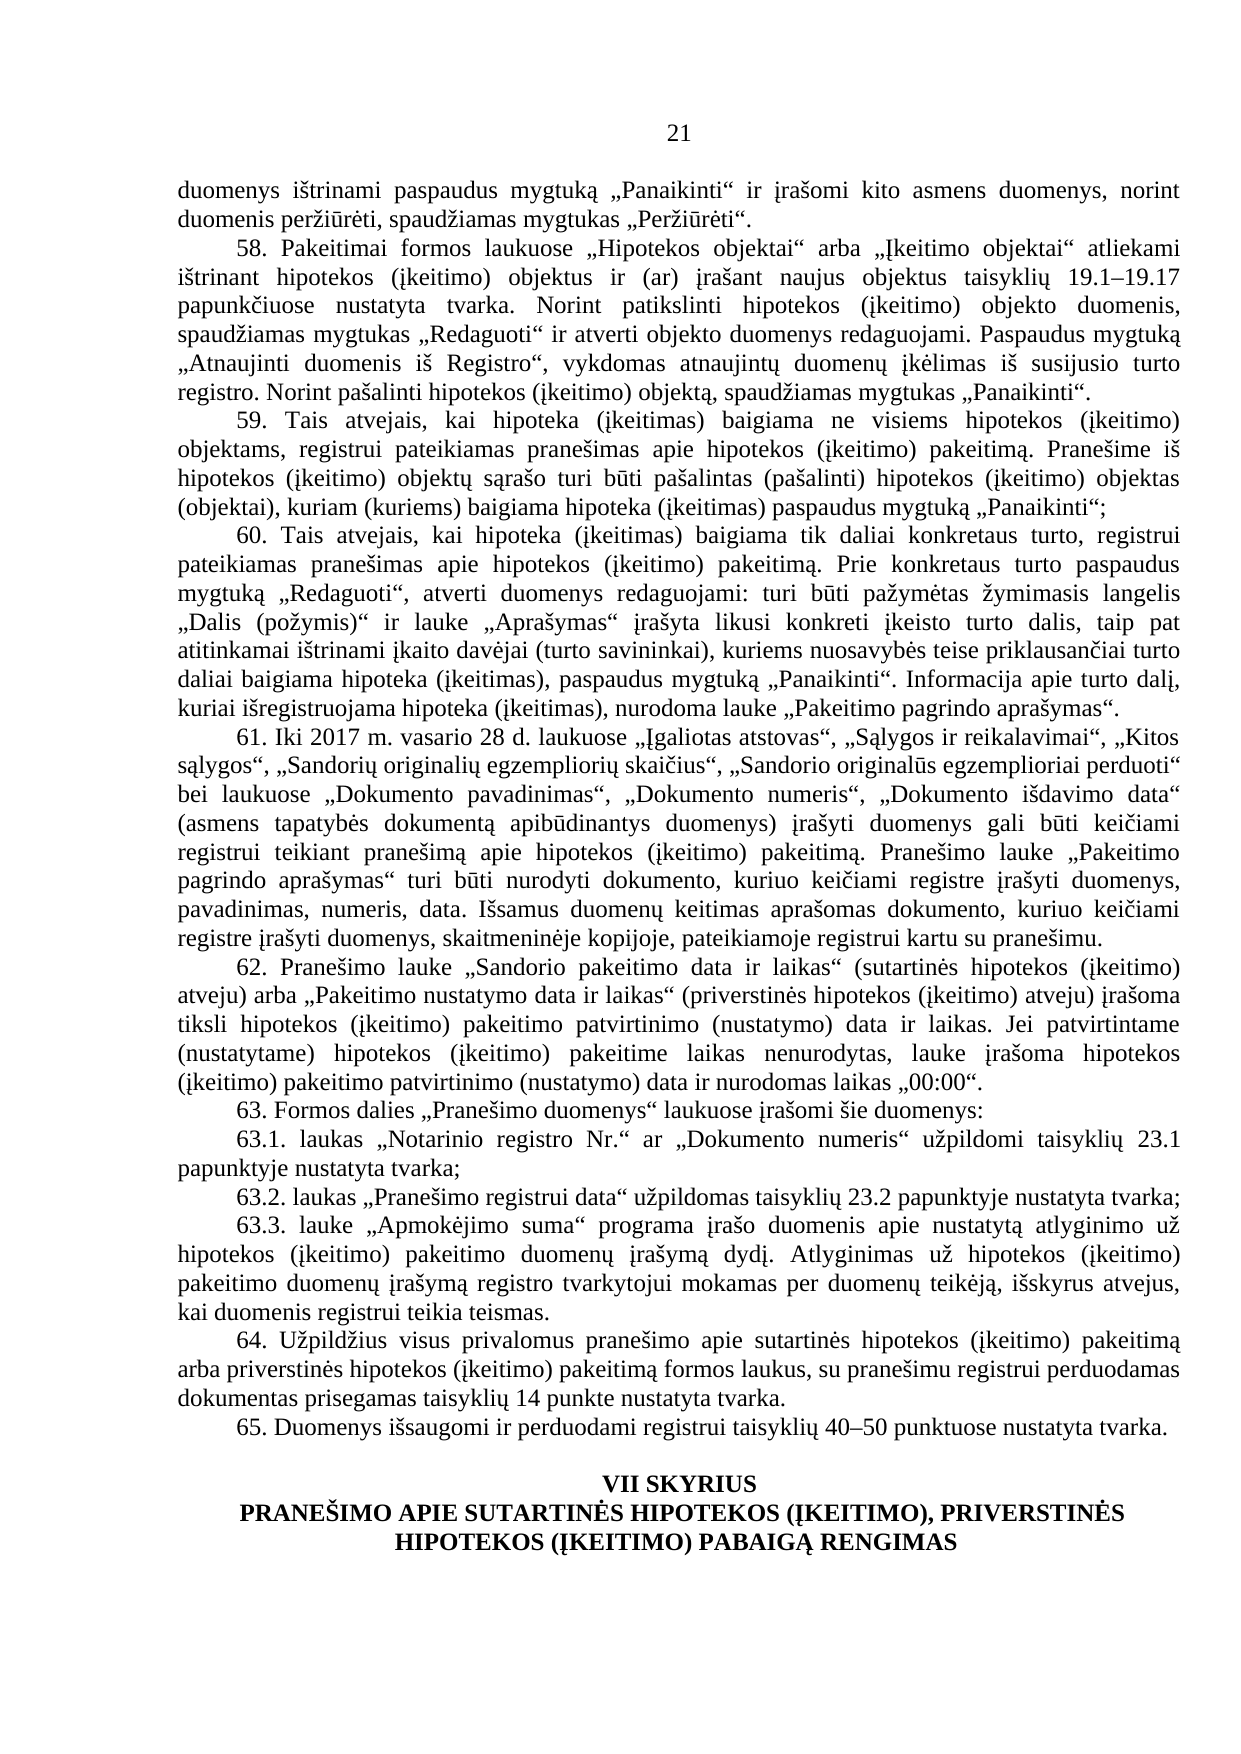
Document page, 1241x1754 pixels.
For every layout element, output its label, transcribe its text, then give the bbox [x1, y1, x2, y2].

text duomenys ištrinami paspaudus mygtuką „Panaikinti“ ir įrašomi kito asmens duomenys, norint duomenis peržiūrėti, spaudžiamas mygtukas „Peržiūrėti“. [177, 176, 1181, 233]
text 63. Formos dalies „Pranešimo duomenys“ laukuose įrašomi šie duomenys: [177, 1096, 1181, 1124]
text VII SKYRIUS [177, 1469, 1181, 1498]
text 65. Duomenys išsaugomi ir perduodami registrui taisyklių 40–50 punktuose nustatyta tvarka. [177, 1412, 1181, 1441]
text 59. Tais atvejais, kai hipoteka (įkeitimas) baigiama ne visiems hipotekos (įkeitimo) objektams, registrui pateikiamas pranešimas apie hipotekos (įkeitimo) pakeitimą. Pranešime iš hipotekos (įkeitimo) objektų sąrašo turi būti pašalintas (pašalinti) hipotekos (įkeitimo) objektas (objektai), kuriam (kuriems) baigiama hipoteka (įkeitimas) paspaudus mygtuką „Panaikinti“; [177, 406, 1181, 521]
text 62. Pranešimo lauke „Sandorio pakeitimo data ir laikas“ (sutartinės hipotekos (įkeitimo) atveju) arba „Pakeitimo nustatymo data ir laikas“ (priverstinės hipotekos (įkeitimo) atveju) įrašoma tiksli hipotekos (įkeitimo) pakeitimo patvirtinimo (nustatymo) data ir laikas. Jei patvirtintame (nustatytame) hipotekos (įkeitimo) pakeitime laikas nenurodytas, lauke įrašoma hipotekos (įkeitimo) pakeitimo patvirtinimo (nustatymo) data ir nurodomas laikas „00:00“. [177, 952, 1181, 1096]
text 61. Iki 2017 m. vasario 28 d. laukuose „Įgaliotas atstovas“, „Sąlygos ir reikalavimai“, „Kitos sąlygos“, „Sandorių originalių egzempliorių skaičius“, „Sandorio originalūs egzemplioriai perduoti“ bei laukuose „Dokumento pavadinimas“, „Dokumento numeris“, „Dokumento išdavimo data“ (asmens tapatybės dokumentą apibūdinantys duomenys) įrašyti duomenys gali būti keičiami registrui teikiant pranešimą apie hipotekos (įkeitimo) pakeitimą. Pranešimo lauke „Pakeitimo pagrindo aprašymas“ turi būti nurodyti dokumento, kuriuo keičiami registre įrašyti duomenys, pavadinimas, numeris, data. Išsamus duomenų keitimas aprašomas dokumento, kuriuo keičiami registre įrašyti duomenys, skaitmeninėje kopijoje, pateikiamoje registrui kartu su pranešimu. [177, 722, 1181, 952]
text 63.3. lauke „Apmokėjimo suma“ programa įrašo duomenis apie nustatytą atlyginimo už hipotekos (įkeitimo) pakeitimo duomenų įrašymą dydį. Atlyginimas už hipotekos (įkeitimo) pakeitimo duomenų įrašymą registro tvarkytojui mokamas per duomenų teikėją, išskyrus atvejus, kai duomenis registrui teikia teismas. [177, 1211, 1181, 1326]
text 63.2. laukas „Pranešimo registrui data“ užpildomas taisyklių 23.2 papunktyje nustatyta tvarka; [177, 1182, 1181, 1211]
text 64. Užpildžius visus privalomus pranešimo apie sutartinės hipotekos (įkeitimo) pakeitimą arba priverstinės hipotekos (įkeitimo) pakeitimą formos laukus, su pranešimu registrui perduodamas dokumentas prisegamas taisyklių 14 punkte nustatyta tvarka. [177, 1326, 1181, 1412]
text 58. Pakeitimai formos laukuose „Hipotekos objektai“ arba „Įkeitimo objektai“ atliekami ištrinant hipotekos (įkeitimo) objektus ir (ar) įrašant naujus objektus taisyklių 19.1–19.17 papunkčiuose nustatyta tvarka. Norint patikslinti hipotekos (įkeitimo) objekto duomenis, spaudžiamas mygtukas „Redaguoti“ ir atverti objekto duomenys redaguojami. Paspaudus mygtuką „Atnaujinti duomenis iš Registro“, vykdomas atnaujintų duomenų įkėlimas iš susijusio turto registro. Norint pašalinti hipotekos (įkeitimo) objektą, spaudžiamas mygtukas „Panaikinti“. [177, 233, 1181, 406]
text 60. Tais atvejais, kai hipoteka (įkeitimas) baigiama tik daliai konkretaus turto, registrui pateikiamas pranešimas apie hipotekos (įkeitimo) pakeitimą. Prie konkretaus turto paspaudus mygtuką „Redaguoti“, atverti duomenys redaguojami: turi būti pažymėtas žymimasis langelis „Dalis (požymis)“ ir lauke „Aprašymas“ įrašyta likusi konkreti įkeisto turto dalis, taip pat atitinkamai ištrinami įkaito davėjai (turto savininkai), kuriems nuosavybės teise priklausančiai turto daliai baigiama hipoteka (įkeitimas), paspaudus mygtuką „Panaikinti“. Informacija apie turto dalį, kuriai išregistruojama hipoteka (įkeitimas), nurodoma lauke „Pakeitimo pagrindo aprašymas“. [177, 521, 1181, 722]
text 63.1. laukas „Notarinio registro Nr.“ ar „Dokumento numeris“ užpildomi taisyklių 23.1 papunktyje nustatyta tvarka; [177, 1124, 1181, 1182]
text PRANEŠIMO APIE SUTARTINĖS HIPOTEKOS (ĮKEITIMO), PRIVERSTINĖS HIPOTEKOS (ĮKEITIMO) PABAIGĄ RENGIMAS [177, 1498, 1181, 1556]
